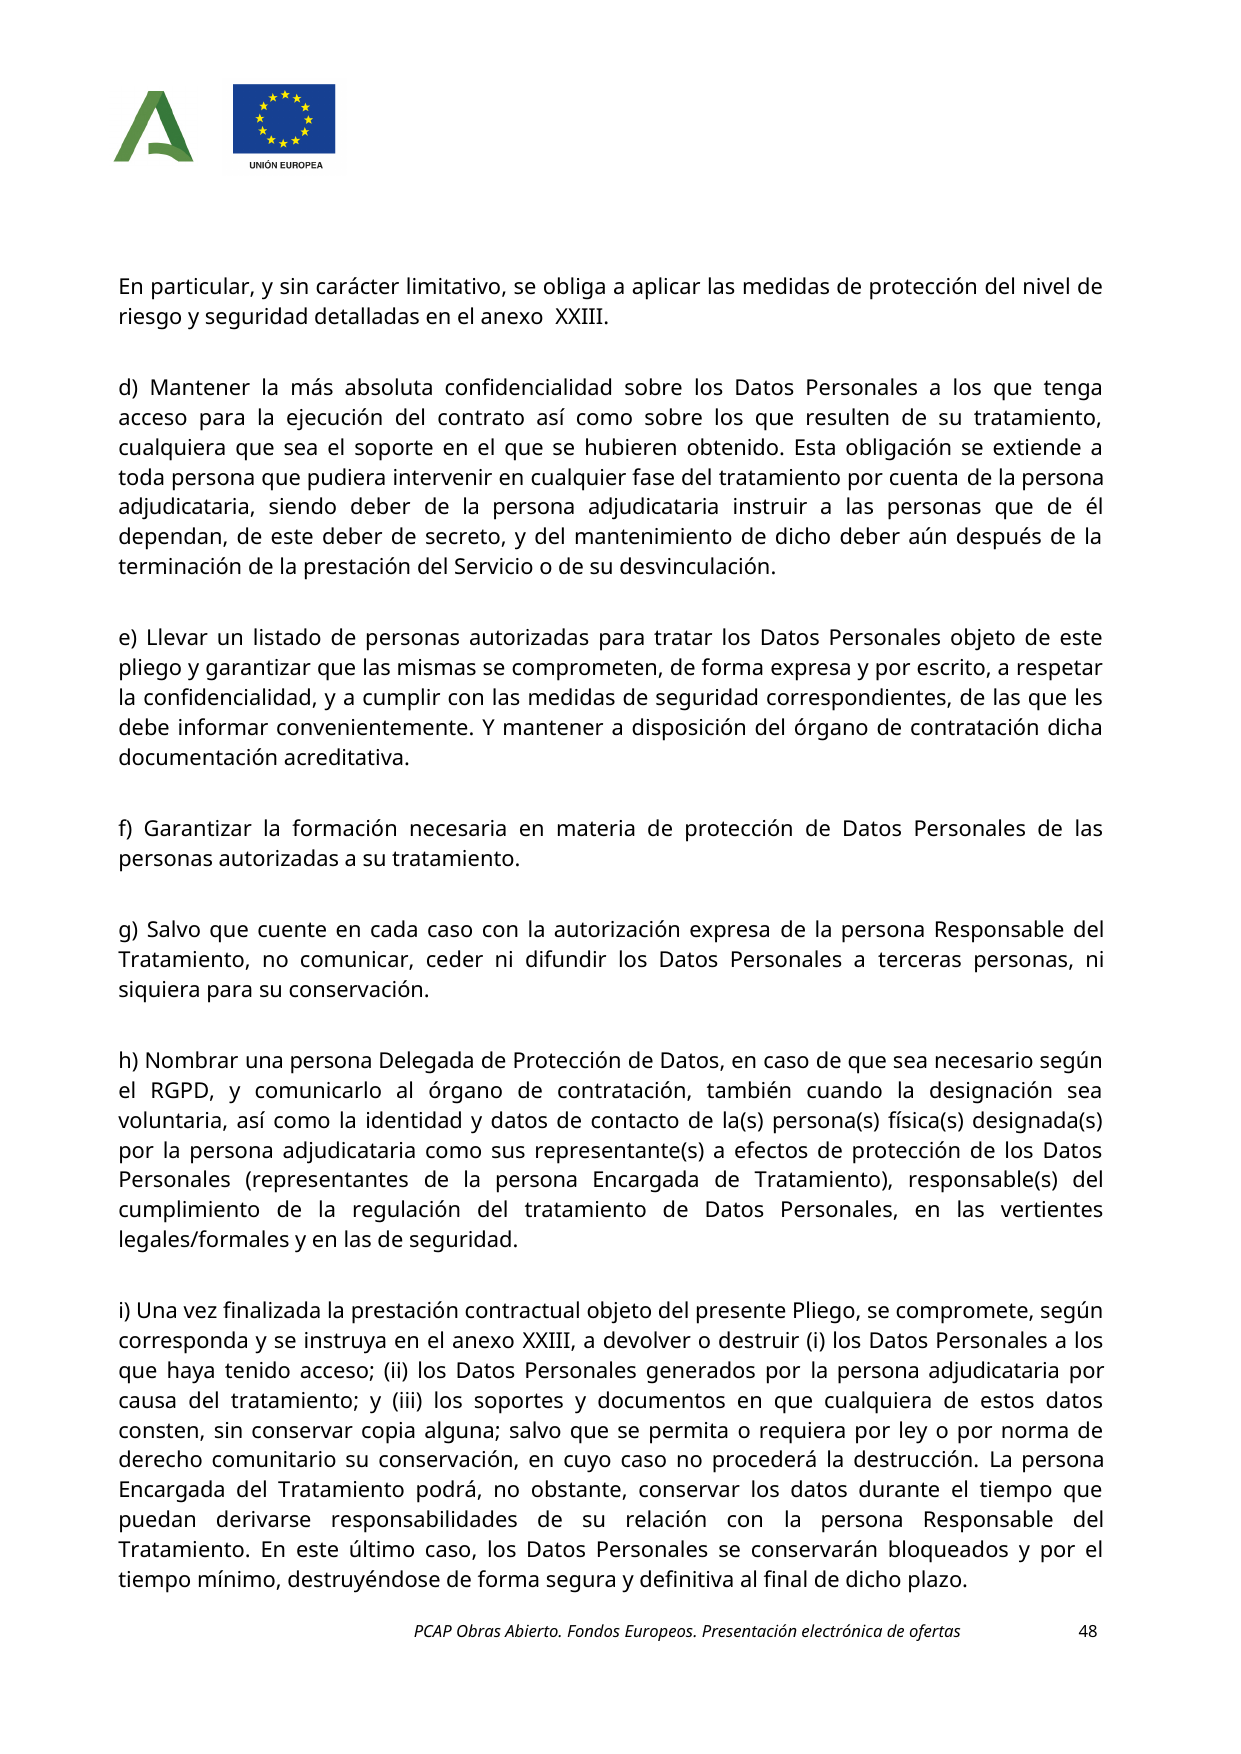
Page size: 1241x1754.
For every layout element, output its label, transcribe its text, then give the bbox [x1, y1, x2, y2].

picture [221, 78, 347, 176]
text f) Garantizar la formación necesaria en materia de protección de Datos Personales de las personas autorizadas a su tratamiento. [118, 813, 1104, 872]
text h) Nombrar una persona Delegada de Protección de Datos, en caso de que sea necesario según el RGPD, y comunicarlo al órgano de contratación, también cuando la designación sea voluntaria, así como la identidad y datos de contacto de la(s) persona(s) física(s) designada(s) por la persona adjudicataria como sus representante(s) a efectos de protección de los Datos Personales (representantes de la persona Encargada de Tratamiento), responsable(s) del cumplimiento de la regulación del tratamiento de Datos Personales, en las vertientes legales/formales y en las de seguridad. [118, 1045, 1104, 1254]
text En particular, y sin carácter limitativo, se obliga a aplicar las medidas de protección del nivel de riesgo y seguridad detalladas en el anexo XXIII. [118, 271, 1104, 330]
text d) Mantener la más absoluta confidencialidad sobre los Datos Personales a los que tenga acceso para la ejecución del contrato así como sobre los que resulten de su tratamiento, cualquiera que sea el soporte en el que se hubieren obtenido. Esta obligación se extiende a toda persona que pudiera intervenir en cualquier fase del tratamiento por cuenta de la persona adjudicataria, siendo deber de la persona adjudicataria instruir a las personas que de él dependan, de este deber de secreto, y del mantenimiento de dicho deber aún después de la terminación de la prestación del Servicio o de su desvinculación. [118, 372, 1104, 581]
text g) Salvo que cuente en cada caso con la autorización expresa de la persona Responsable del Tratamiento, no comunicar, ceder ni difundir los Datos Personales a terceras personas, ni siquiera para su conservación. [118, 914, 1104, 1003]
text i) Una vez finalizada la prestación contractual objeto del presente Pliego, se compromete, según corresponda y se instruya en el anexo XXIII, a devolver o destruir (i) los Datos Personales a los que haya tenido acceso; (ii) los Datos Personales generados por la persona adjudicataria por causa del tratamiento; y (iii) los soportes y documentos en que cualquiera de estos datos consten, sin conservar copia alguna; salvo que se permita o requiera por ley o por norma de derecho comunitario su conservación, en cuyo caso no procederá la destrucción. La persona Encargada del Tratamiento podrá, no obstante, conservar los datos durante el tiempo que puedan derivarse responsabilidades de su relación con la persona Responsable del Tratamiento. En este último caso, los Datos Personales se conservarán bloqueados y por el tiempo mínimo, destruyéndose de forma segura y definitiva al final de dicho plazo. [118, 1295, 1104, 1593]
picture [109, 86, 198, 166]
text e) Llevar un listado de personas autorizadas para tratar los Datos Personales objeto de este pliego y garantizar que las mismas se comprometen, de forma expresa y por escrito, a respetar la confidencialidad, y a cumplir con las medidas de seguridad correspondientes, de las que les debe informar convenientemente. Y mantener a disposición del órgano de contratación dicha documentación acreditativa. [118, 622, 1104, 771]
